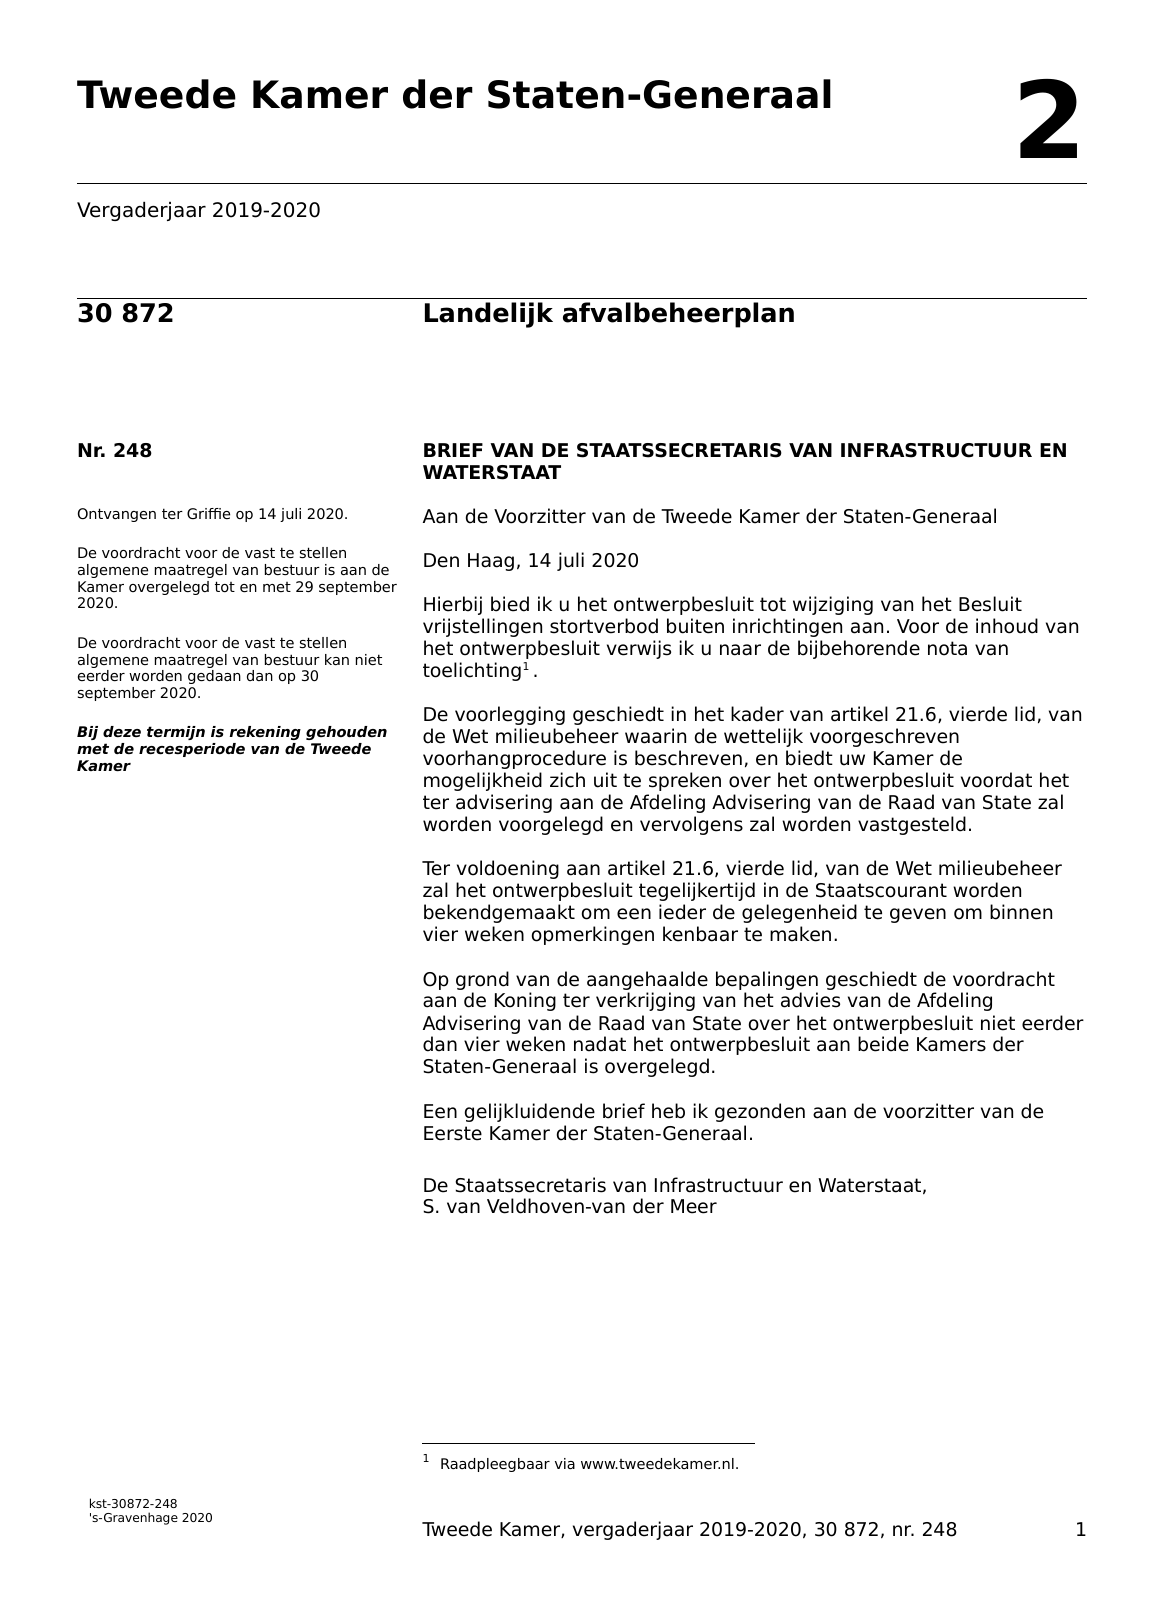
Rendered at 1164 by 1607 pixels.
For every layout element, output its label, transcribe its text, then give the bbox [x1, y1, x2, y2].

text De voorlegging geschiedt in het kader van artikel 21.6, vierde lid, van de Wet milieubeheer waarin de wettelijk voorgeschreven voorhangprocedure is beschreven, en biedt uw Kamer de mogelijkheid zich uit te spreken over het ontwerpbesluit voordat het ter advisering aan de Afdeling Advisering van de Raad van State zal worden voorgelegd en vervolgens zal worden vastgesteld. [422, 704, 1087, 836]
subtitle 30 872 Landelijk afvalbeheerplan [77, 299, 1087, 329]
text Den Haag, 14 juli 2020 [422, 550, 1087, 572]
text De voordracht voor de vast te stellen algemene maatregel van bestuur kan niet eerder worden gedaan dan op 30 september 2020. [77, 634, 399, 702]
text 's-Gravenhage 2020 [88, 1511, 323, 1525]
text kst-30872-248 [88, 1497, 323, 1511]
table_cell Vergaderjaar 2019-2020 [77, 184, 1087, 298]
text [77, 523, 399, 545]
subtitle Nr. 248 BRIEF VAN DE STAATSSECRETARIS VAN INFRASTRUCTUUR EN WATERSTAAT [77, 440, 1087, 484]
text De voordracht voor de vast te stellen algemene maatregel van bestuur is aan de Kamer overgelegd tot en met 29 september 2020. [77, 545, 399, 612]
text Bij deze termijn is rekening gehouden met de recesperiode van de Tweede Kamer [77, 724, 399, 775]
text [77, 702, 399, 724]
text Ter voldoening aan artikel 21.6, vierde lid, van de Wet milieubeheer zal het ontwerpbesluit tegelijkertijd in de Staatscourant worden bekendgemaakt om een ieder de gelegenheid te geven om binnen vier weken opmerkingen kenbaar te maken. [422, 858, 1087, 946]
text De Staatssecretaris van Infrastructuur en Waterstaat, S. van Veldhoven-van der Meer [422, 1174, 1087, 1218]
table_header Tweede Kamer der Staten-Generaal [77, 59, 886, 183]
text Ontvangen ter Griffie op 14 juli 2020. [77, 506, 399, 523]
text [77, 612, 399, 634]
text Hierbij bied ik u het ontwerpbesluit tot wijziging van het Besluit vrijstellingen stortverbod buiten inrichtingen aan. Voor de inhoud van het ontwerpbesluit verwijs ik u naar de bijbehorende nota van toelichting. [422, 594, 1087, 682]
text Een gelijkluidende brief heb ik gezonden aan de voorzitter van de Eerste Kamer der Staten-Generaal. [422, 1101, 1087, 1144]
text Aan de Voorzitter van de Tweede Kamer der Staten-Generaal [422, 506, 1087, 528]
text Op grond van de aangehaalde bepalingen geschiedt de voordracht aan de Koning ter verkrijging van het advies van de Afdeling Advisering van de Raad van State over het ontwerpbesluit niet eerder dan vier weken nadat het ontwerpbesluit aan beide Kamers der Staten-Generaal is overgelegd. [422, 968, 1087, 1078]
table_header 2 [886, 59, 1087, 183]
text Raadpleegbaar via www.tweedekamer.nl. [422, 1452, 1087, 1474]
